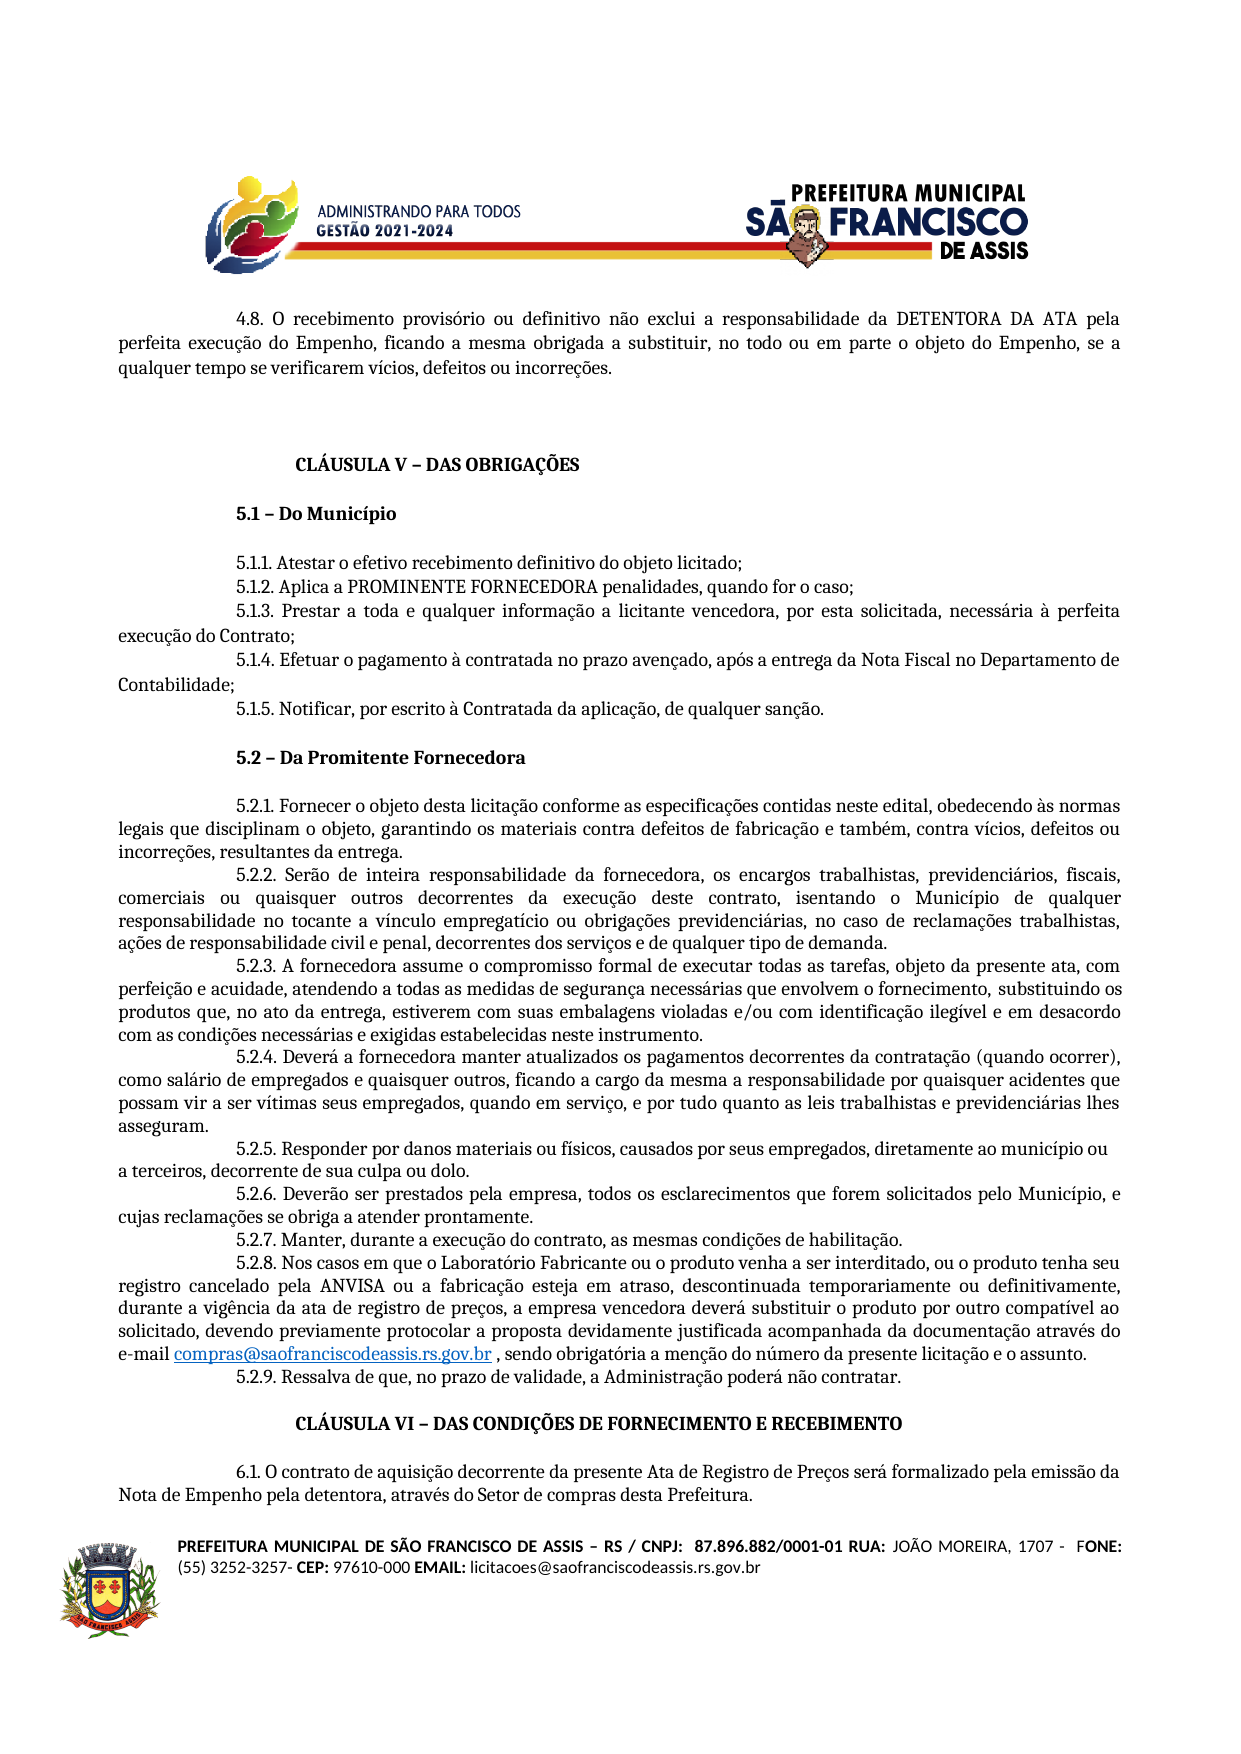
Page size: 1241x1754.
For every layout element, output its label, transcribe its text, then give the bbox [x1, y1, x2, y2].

text 5.1 – Do Município [118, 503, 1122, 525]
text 5.2.1. Fornecer o objeto desta licitação conforme as especificações contidas neste edital, obedecendo às normas legais que disciplinam o objeto, garantindo os materiais contra defeitos de fabricação e também, contra vícios, defeitos ou incorreções, resultantes da entrega. [118, 795, 1122, 863]
text 5.1.4. Efetuar o pagamento à contratada no prazo avençado, após a entrega da Nota Fiscal no Departamento de Contabilidade; [118, 649, 1122, 696]
text 5.2 – Da Promitente Fornecedora [118, 746, 1122, 769]
text 6.1. O contrato de aquisição decorrente da presente Ata de Registro de Preços será formalizado pela emissão da Nota de Empenho pela detentora, através do Setor de compras desta Prefeitura. [118, 1461, 1122, 1507]
text CLÁUSULA V – DAS OBRIGAÇÕES [118, 454, 1122, 477]
text 5.1.5. Notificar, por escrito à Contratada da aplicação, de qualquer sanção. [118, 698, 1122, 720]
text 5.1.3. Prestar a toda e qualquer informação a licitante vencedora, por esta solicitada, necessária à perfeita execução do Contrato; [118, 600, 1122, 647]
text 5.2.4. Deverá a fornecedora manter atualizados os pagamentos decorrentes da contratação (quando ocorrer), como salário de empregados e quaisquer outros, ficando a cargo da mesma a responsabilidade por quaisquer acidentes que possam vir a ser vítimas seus empregados, quando em serviço, e por tudo quanto as leis trabalhistas e previdenciárias lhes asseguram. [118, 1046, 1122, 1137]
text 5.2.9. Ressalva de que, no prazo de validade, a Administração poderá não contratar. [118, 1365, 1122, 1388]
text 5.2.3. A fornecedora assume o compromisso formal de executar todas as tarefas, objeto da presente ata, com perfeição e acuidade, atendendo a todas as medidas de segurança necessárias que envolvem o fornecimento, substituindo os produtos que, no ato da entrega, estiverem com suas embalagens violadas e/ou com identificação ilegível e em desacordo com as condições necessárias e exigidas estabelecidas neste instrumento. [118, 955, 1122, 1046]
text 5.2.8. Nos casos em que o Laboratório Fabricante ou o produto venha a ser interditado, ou o produto tenha seu registro cancelado pela ANVISA ou a fabricação esteja em atraso, descontinuada temporariamente ou definitivamente, durante a vigência da ata de registro de preços, a empresa vencedora deverá substituir o produto por outro compatível ao solicitado, devendo previamente protocolar a proposta devidamente justificada acompanhada da documentação através do e-mail compras@saofranciscodeassis.rs.gov.br , sendo obrigatória a menção do número da presente licitação e o assunto. [118, 1251, 1122, 1365]
text 5.1.2. Aplica a PROMINENTE FORNECEDORA penalidades, quando for o caso; [118, 576, 1122, 598]
text 5.1.1. Atestar o efetivo recebimento definitivo do objeto licitado; [118, 551, 1122, 574]
text 5.2.6. Deverão ser prestados pela empresa, todos os esclarecimentos que forem solicitados pelo Município, e cujas reclamações se obriga a atender prontamente. [118, 1183, 1122, 1228]
text 4.8. O recebimento provisório ou definitivo não exclui a responsabilidade da DETENTORA DA ATA pela perfeita execução do Empenho, ficando a mesma obrigada a substituir, no todo ou em parte o objeto do Empenho, se a qualquer tempo se verificarem vícios, defeitos ou incorreções. [118, 308, 1122, 379]
text CLÁUSULA VI – DAS CONDIÇÕES DE FORNECIMENTO E RECEBIMENTO [118, 1412, 1122, 1435]
text 5.2.7. Manter, durante a execução do contrato, as mesmas condições de habilitação. [118, 1228, 1122, 1251]
text 5.2.5. Responder por danos materiais ou físicos, causados por seus empregados, diretamente ao município ou a terceiros, decorrente de sua culpa ou dolo. [118, 1137, 1122, 1183]
text 5.2.2. Serão de inteira responsabilidade da fornecedora, os encargos trabalhistas, previdenciários, fiscais, comerciais ou quaisquer outros decorrentes da execução deste contrato, isentando o Município de qualquer responsabilidade no tocante a vínculo empregatício ou obrigações previdenciárias, no caso de reclamações trabalhistas, ações de responsabilidade civil e penal, decorrentes dos serviços e de qualquer tipo de demanda. [118, 863, 1122, 955]
